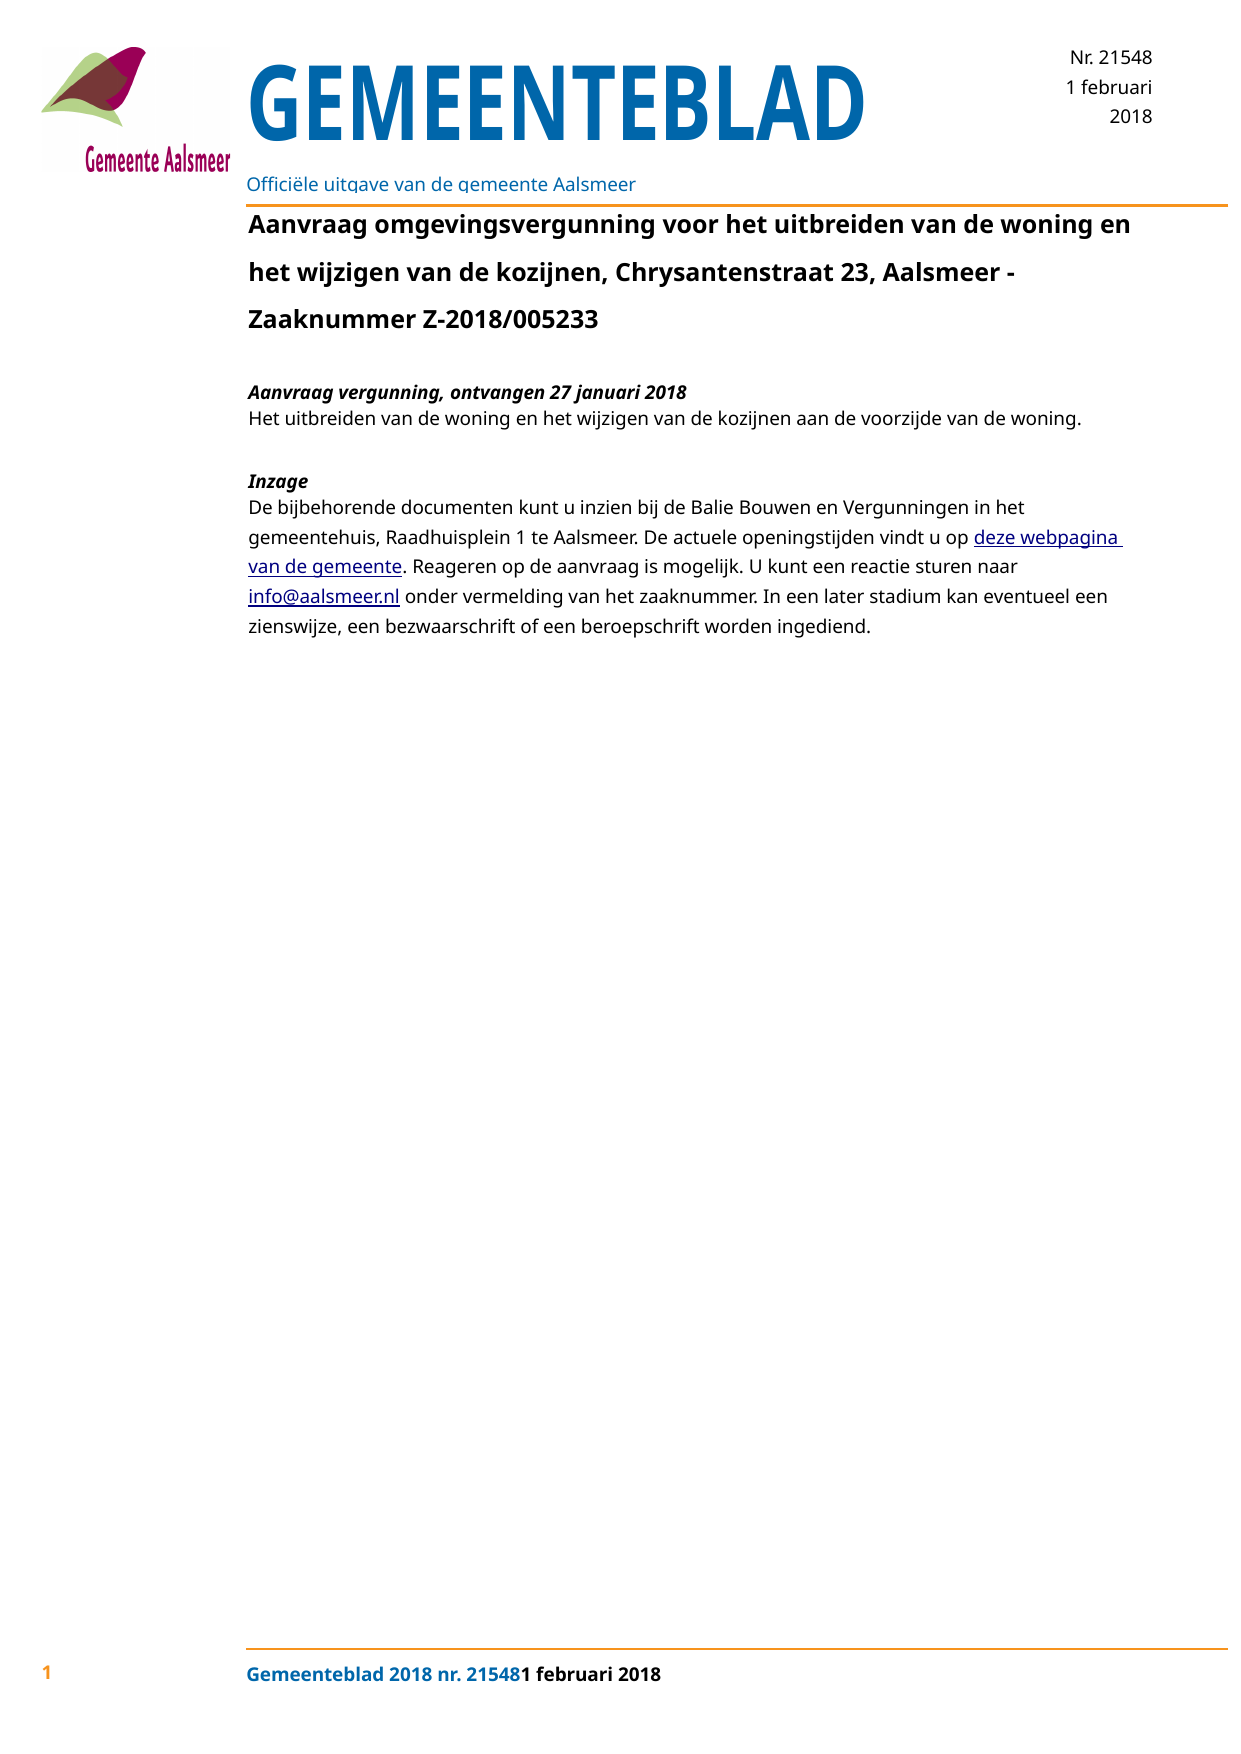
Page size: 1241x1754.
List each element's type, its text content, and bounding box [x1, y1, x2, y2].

text Het uitbreiden van de woning en het wijzigen van de kozijnen aan de voorzijde van de woning. [248, 405, 1152, 431]
text De bijbehorende documenten kunt u inzien bij de Balie Bouwen en Vergunningen in het gemeentehuis, Raadhuisplein 1 te Aalsmeer. De actuele openingstijden vindt u op deze webpagina van de gemeente. Reageren op de aanvraag is mogelijk. U kunt een reactie sturen naar info@aalsmeer.nl onder vermelding van het zaaknummer. In een later stadium kan eventueel een zienswijze, een bezwaarschrift of een beroepschrift worden ingediend. [248, 494, 1152, 638]
text Aanvraag vergunning, ontvangen 27 januari 2018 [248, 379, 1152, 405]
text ​ [248, 663, 1152, 689]
text Aanvraag omgevingsvergunning voor het uitbreiden van de woning en het wijzigen van de kozijnen, Chrysantenstraat 23, Aalsmeer - Zaaknummer Z-2018/005233 [248, 207, 1152, 336]
text Inzage [248, 469, 1152, 494]
picture [41, 47, 231, 172]
